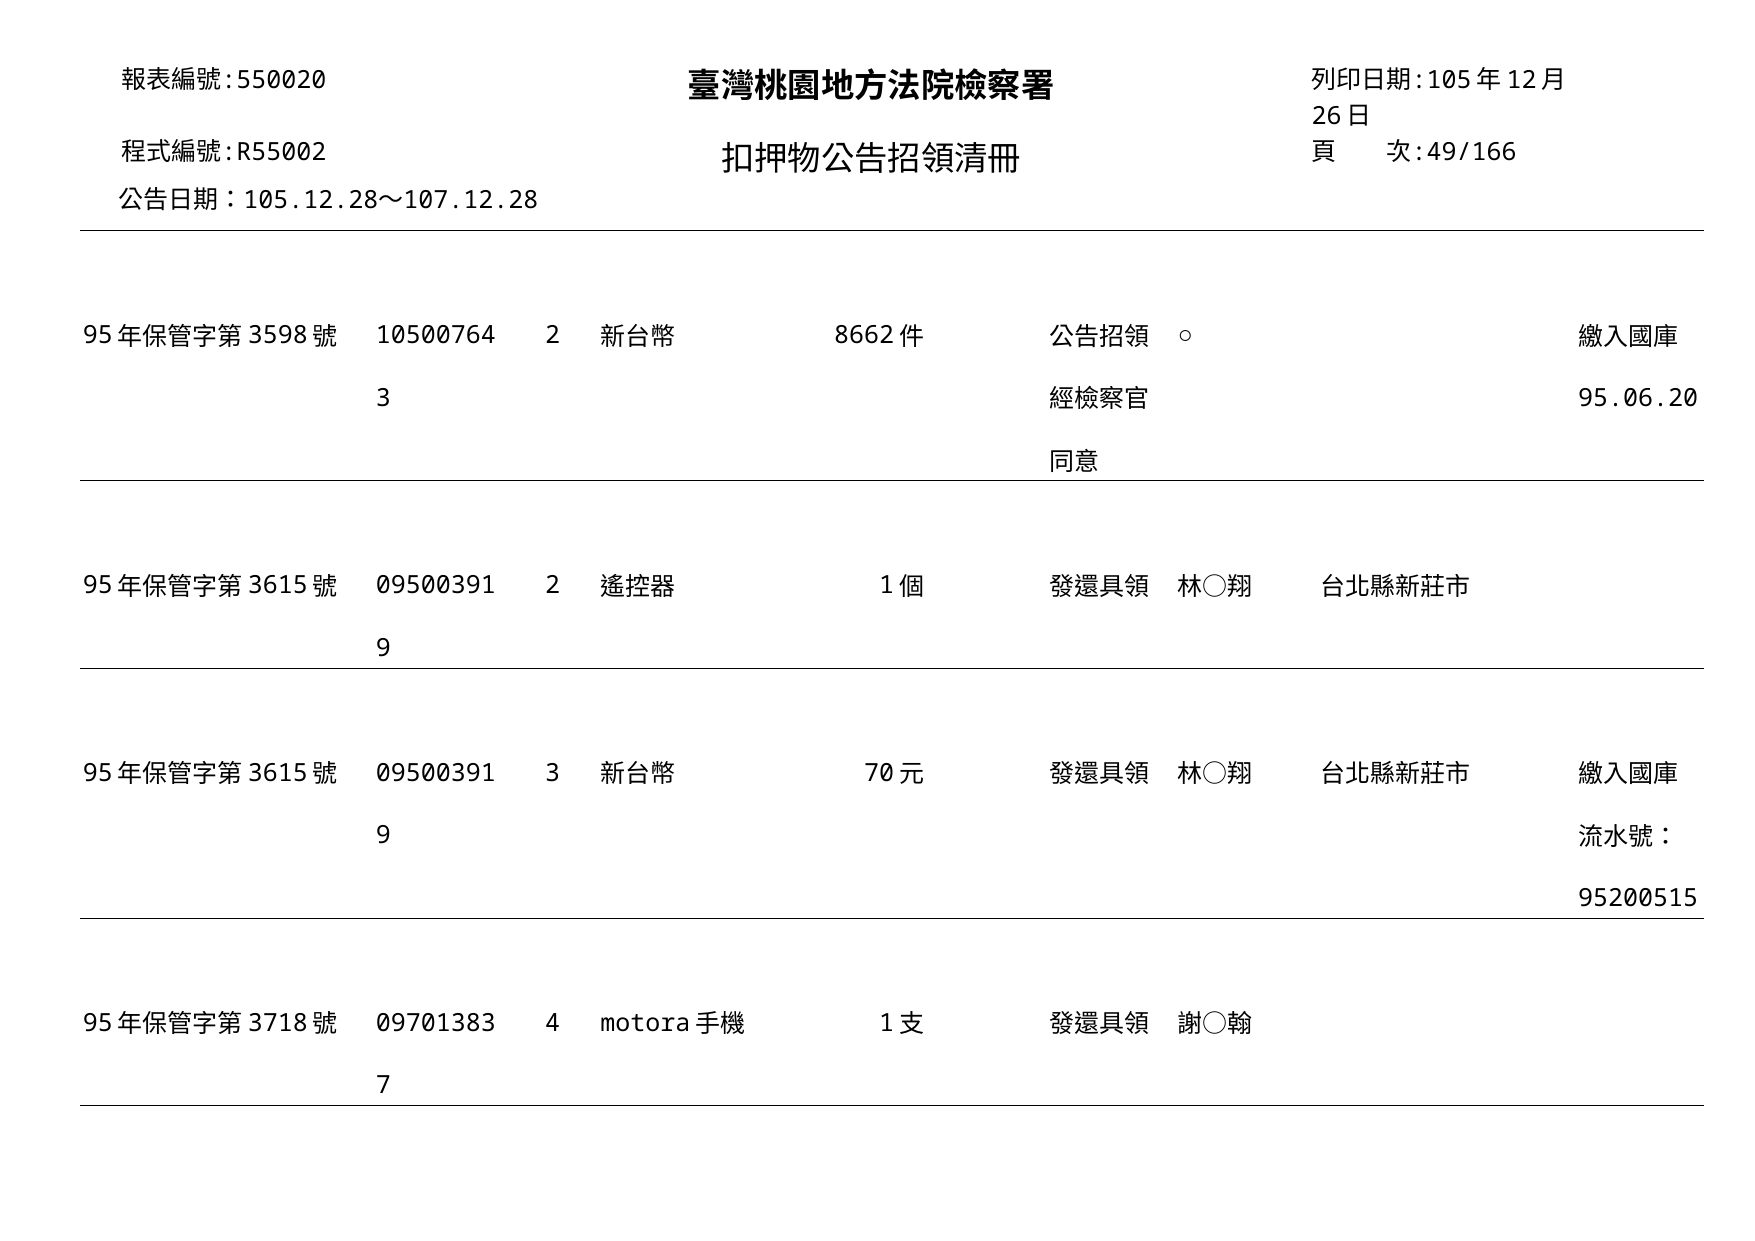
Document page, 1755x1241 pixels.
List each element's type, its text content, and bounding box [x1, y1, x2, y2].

table_cell [1317, 231, 1575, 480]
table_cell [927, 669, 1046, 917]
table_cell 發還具領 [1046, 481, 1175, 667]
table_cell 095003919 [373, 669, 507, 917]
table_cell 林○翔 [1175, 669, 1317, 917]
table_cell 4 [507, 919, 597, 1105]
table_cell [927, 919, 1046, 1105]
table_cell [1317, 919, 1575, 1105]
table_cell 3 [507, 669, 597, 917]
table_cell 097013837 [373, 919, 507, 1105]
table_cell 1個 [808, 481, 927, 667]
table_cell motora手機 [597, 919, 807, 1105]
table_cell 台北縣新莊市 [1317, 669, 1575, 917]
table_cell 台北縣新莊市 [1317, 481, 1575, 667]
table_cell 1支 [808, 919, 927, 1105]
table_cell 095003919 [373, 481, 507, 667]
table_cell 105007643 [373, 231, 507, 480]
table_cell 新台幣 [597, 669, 807, 917]
table_cell 發還具領 [1046, 669, 1175, 917]
table_cell [1575, 481, 1704, 667]
table_cell 繳入國庫95.06.20 [1575, 231, 1704, 480]
table_cell [927, 231, 1046, 480]
table_cell 70元 [808, 669, 927, 917]
table_cell 發還具領 [1046, 919, 1175, 1105]
table_cell 95年保管字第3598號 [80, 231, 373, 480]
table_cell ○ [1175, 231, 1317, 480]
table_cell 8662件 [808, 231, 927, 480]
table_cell 95年保管字第3615號 [80, 481, 373, 667]
table_cell [1575, 919, 1704, 1105]
table_cell 遙控器 [597, 481, 807, 667]
table_cell [927, 481, 1046, 667]
table_cell 新台幣 [597, 231, 807, 480]
table_cell 95年保管字第3615號 [80, 669, 373, 917]
table_cell 公告招領經檢察官同意 [1046, 231, 1175, 480]
table_cell 林○翔 [1175, 481, 1317, 667]
table_cell 謝○翰 [1175, 919, 1317, 1105]
table_cell 繳入國庫 流水號：95200515 [1575, 669, 1704, 917]
table_cell 95年保管字第3718號 [80, 919, 373, 1105]
table_cell 2 [507, 481, 597, 667]
table_cell 2 [507, 231, 597, 480]
